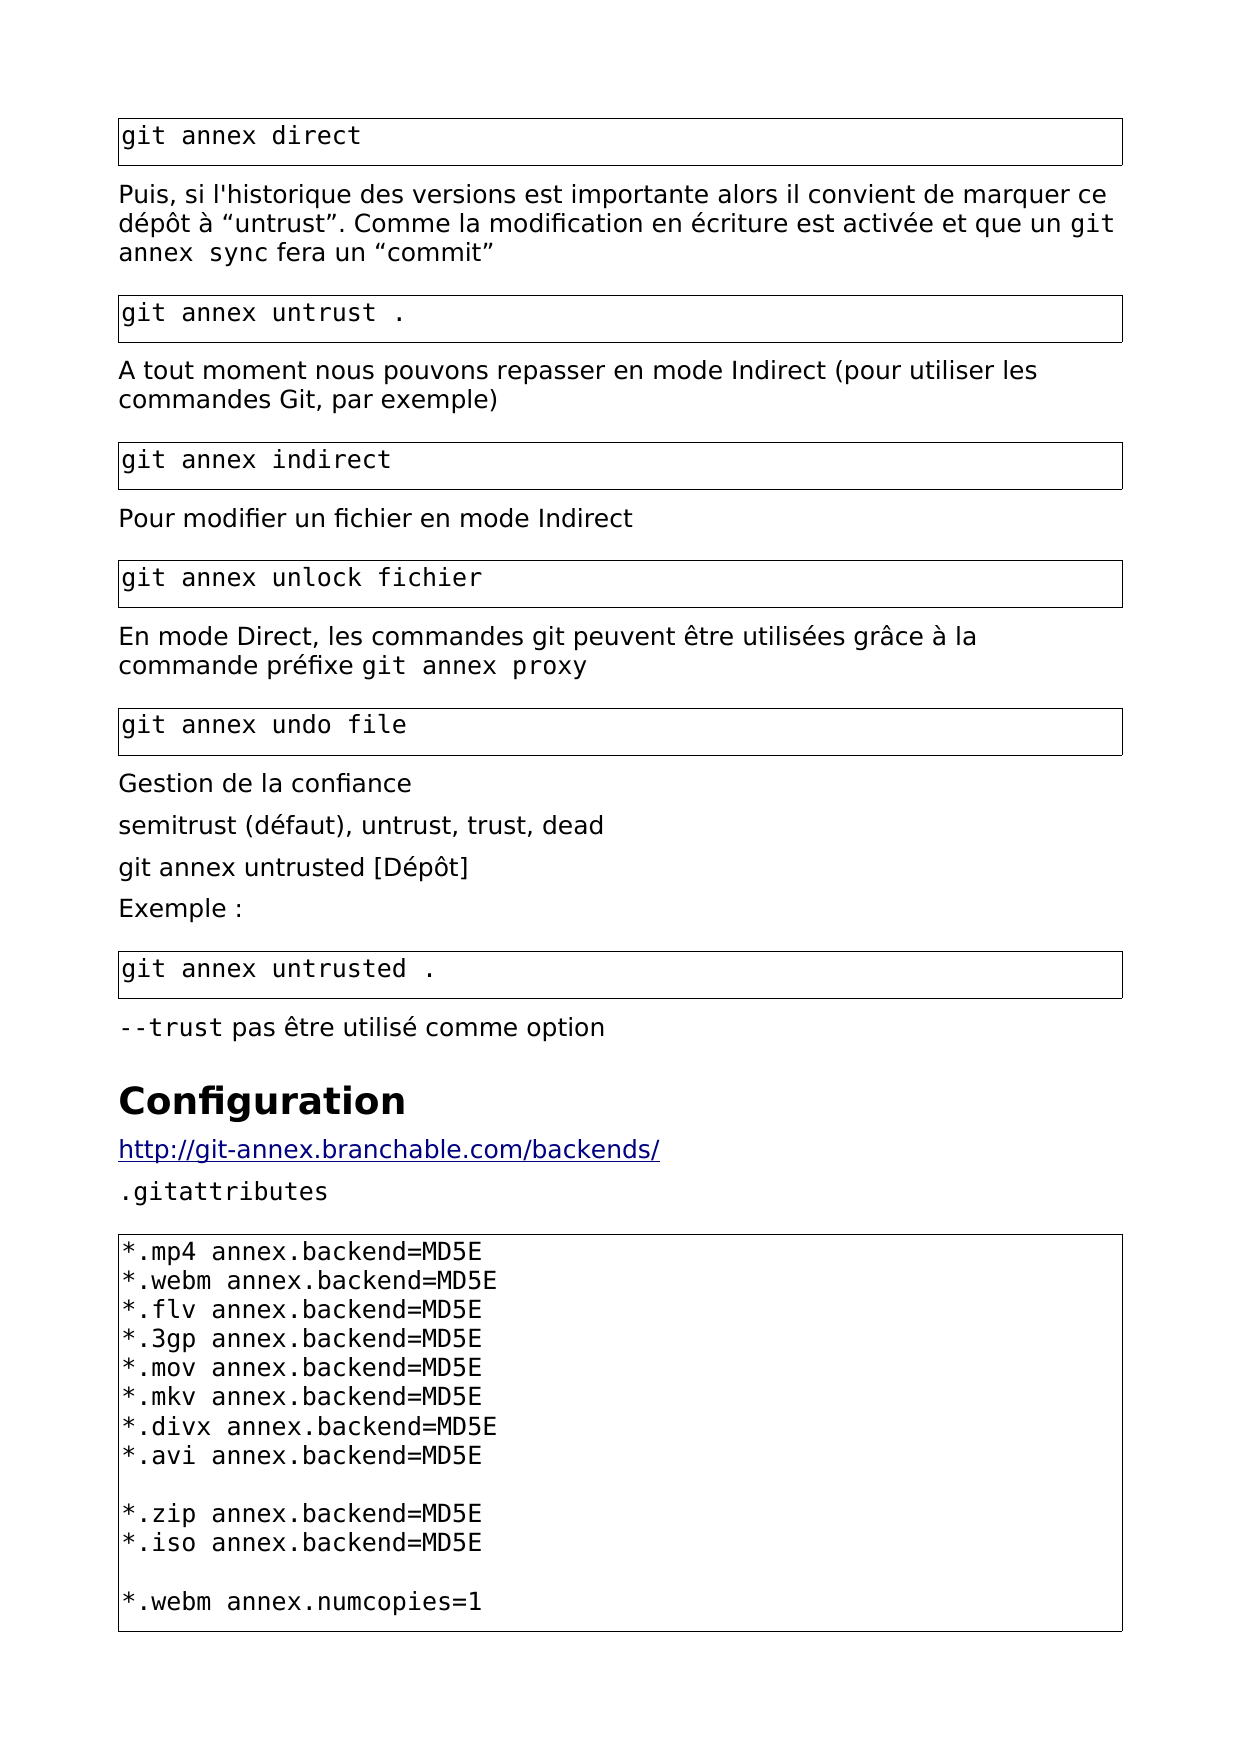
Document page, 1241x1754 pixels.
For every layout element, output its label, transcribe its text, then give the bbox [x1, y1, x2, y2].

text Exemple : [118, 894, 1122, 924]
table_header git annex indirect [119, 443, 1122, 489]
subtitle Configuration [118, 1079, 1122, 1123]
text A tout moment nous pouvons repasser en mode Indirect (pour utiliser les commandes Git, par exemple) [118, 356, 1122, 415]
text git annex untrusted [Dépôt] [118, 853, 1122, 882]
table_header git annex unlock fichier [119, 561, 1122, 607]
text En mode Direct, les commandes git peuvent être utilisées grâce à la commande préfixe git annex proxy [118, 622, 1122, 680]
table_header git annex untrust . [119, 296, 1122, 342]
text Pour modifier un fichier en mode Indirect [118, 504, 1122, 533]
table_header *.mp4 annex.backend=MD5E *.webm annex.backend=MD5E *.flv annex.backend=MD5E *.3gp annex.backend=MD5E *.mov annex.backend=MD5E *.mkv annex.backend=MD5E *.divx annex.backend=MD5E *.avi annex.backend=MD5E *.zip annex.backend=MD5E *.iso annex.backend=MD5E *.webm annex.numcopies=1 [119, 1235, 1122, 1631]
text Puis, si l'historique des versions est importante alors il convient de marquer ce dépôt à “untrust”. Comme la modification en écriture est activée et que un git annex sync fera un “commit” [118, 180, 1122, 267]
text http://git-annex.branchable.com/backends/ [118, 1136, 1122, 1165]
table_header git annex direct [119, 119, 1122, 165]
table_header git annex untrusted . [119, 952, 1122, 998]
text --trust pas être utilisé comme option [118, 1013, 1122, 1042]
text Gestion de la confiance [118, 769, 1122, 799]
text .gitattributes [118, 1177, 1122, 1206]
table_header git annex undo file [119, 709, 1122, 754]
text semitrust (défaut), untrust, trust, dead [118, 811, 1122, 840]
